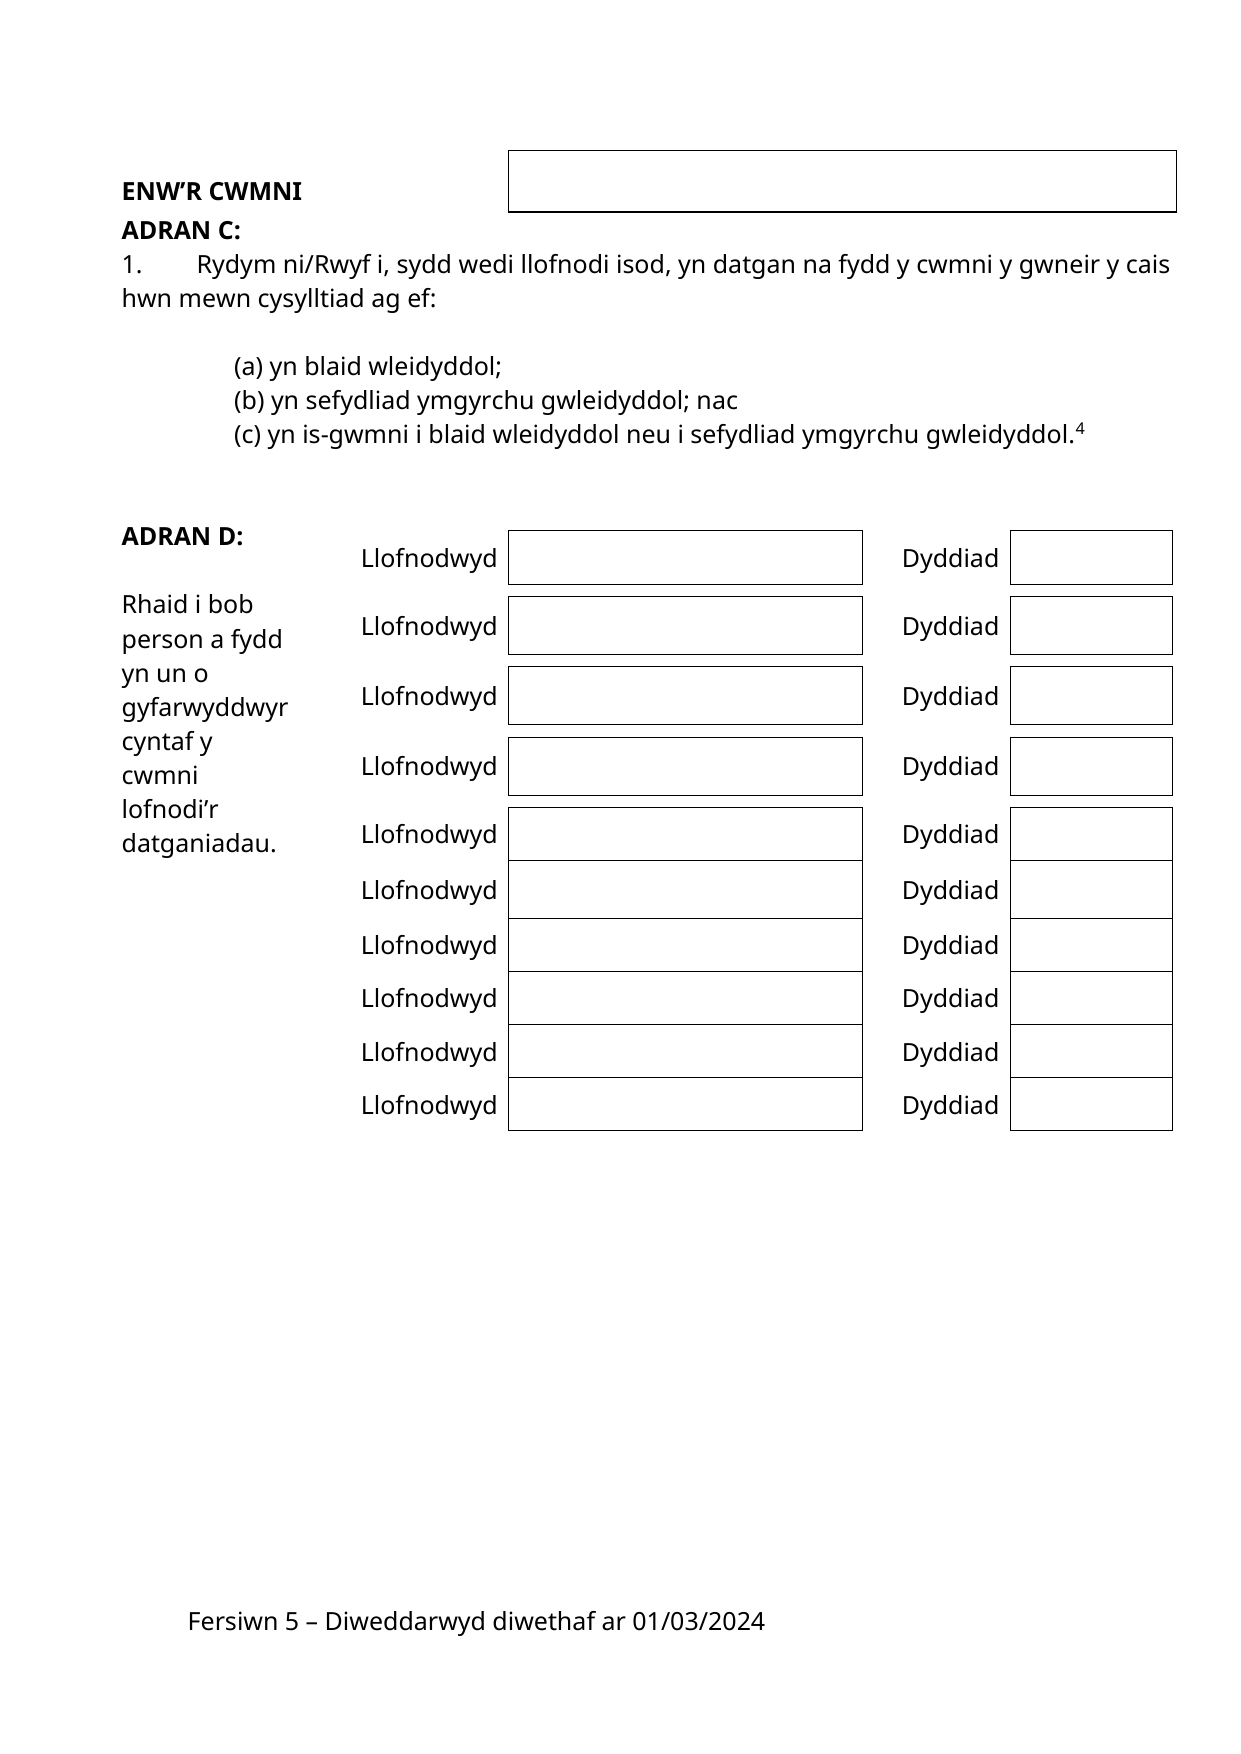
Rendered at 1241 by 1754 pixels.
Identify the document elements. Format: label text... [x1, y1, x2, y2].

table_cell Llofnodwyd [302, 666, 508, 724]
table_cell Dyddiad [863, 918, 1010, 971]
table_cell [302, 795, 509, 807]
table_cell [1011, 1078, 1172, 1130]
table_cell [509, 972, 862, 1024]
table_header ENW’R CWMNI [110, 150, 508, 211]
table_cell [509, 808, 862, 860]
table_cell [509, 725, 863, 737]
table_cell [509, 1131, 863, 1143]
table_cell [863, 654, 1010, 666]
table_cell [302, 584, 509, 596]
table_cell [1173, 654, 1177, 666]
table_cell [1011, 531, 1172, 583]
table_cell [863, 795, 1010, 807]
table_cell Dyddiad [863, 1024, 1010, 1077]
table_cell [863, 584, 1010, 596]
table_cell Dyddiad [863, 737, 1010, 794]
table_cell [1010, 1131, 1173, 1143]
table_cell ADRAN C: Rydym ni/Rwyf i, sydd wedi llofnodi isod, yn datgan na fydd y cwmni y gwneir y cais hwn mewn cysylltiad ag ef: (a) yn blaid wleidyddol; (b) yn sefydliad ymgyrchu gwleidyddol; nac (c) yn is-gwmni i blaid wleidyddol neu i sefydliad ymgyrchu gwleidyddol. [110, 211, 1177, 519]
table_cell [1173, 918, 1177, 971]
table_header [509, 151, 1176, 211]
table_cell [1011, 919, 1172, 971]
table_cell [1011, 667, 1172, 724]
table_cell [1173, 1024, 1177, 1077]
table_cell [1173, 666, 1177, 724]
table_cell Llofnodwyd [302, 596, 508, 654]
table_cell [1010, 655, 1173, 666]
table_cell Dyddiad [863, 596, 1010, 654]
table_cell [1173, 1077, 1177, 1130]
table_cell [1173, 724, 1177, 737]
table_cell [1173, 519, 1177, 530]
table_cell [509, 919, 862, 971]
table_cell [1173, 807, 1177, 860]
table_cell [302, 724, 509, 737]
table_cell [1173, 596, 1177, 654]
table_cell [509, 531, 862, 583]
table_cell [1011, 861, 1172, 918]
table_cell Dyddiad [863, 666, 1010, 724]
table_cell [509, 796, 863, 807]
table_cell [1173, 1130, 1177, 1143]
table_cell [509, 597, 862, 654]
table_cell [1173, 584, 1177, 596]
table_cell [302, 519, 509, 530]
table_cell Llofnodwyd [302, 1077, 508, 1130]
table_cell [509, 861, 862, 918]
table_cell [863, 519, 1010, 530]
table_cell [509, 585, 863, 596]
table_cell [1173, 795, 1177, 807]
table_cell [1173, 860, 1177, 918]
table_cell Dyddiad [863, 530, 1010, 583]
table_cell [863, 724, 1010, 737]
table_cell [1173, 530, 1177, 583]
table_cell [1011, 597, 1172, 654]
table_cell [1010, 796, 1173, 807]
table_cell [1010, 519, 1173, 530]
table_cell [1011, 738, 1172, 794]
table_cell ADRAN D: Rhaid i bob person a fydd yn un o gyfarwyddwyr cyntaf y cwmni lofnodi’r datganiadau. [110, 519, 302, 1143]
table_cell [1011, 808, 1172, 860]
table_cell Llofnodwyd [302, 918, 508, 971]
table_cell Llofnodwyd [302, 530, 508, 583]
table_cell Llofnodwyd [302, 737, 508, 794]
table_cell Dyddiad [863, 860, 1010, 918]
table_cell [1173, 737, 1177, 794]
table_cell [863, 1130, 1010, 1143]
table_cell Dyddiad [863, 807, 1010, 860]
table_cell [1010, 585, 1173, 596]
table_cell Llofnodwyd [302, 971, 508, 1024]
table_cell Llofnodwyd [302, 807, 508, 860]
table_cell [1010, 725, 1173, 737]
table_cell [509, 1078, 862, 1130]
table_cell Dyddiad [863, 971, 1010, 1024]
table_cell [302, 1130, 509, 1143]
table_cell [509, 655, 863, 666]
table_cell [1173, 971, 1177, 1024]
table_cell [1011, 1025, 1172, 1077]
table_cell [509, 1025, 862, 1077]
table_cell Llofnodwyd [302, 860, 508, 918]
table_cell Llofnodwyd [302, 1024, 508, 1077]
table_cell [509, 667, 862, 724]
table_cell Dyddiad [863, 1077, 1010, 1130]
table_cell [509, 738, 862, 794]
table_cell [509, 519, 863, 530]
table_cell [302, 654, 509, 666]
table_cell [1011, 972, 1172, 1024]
